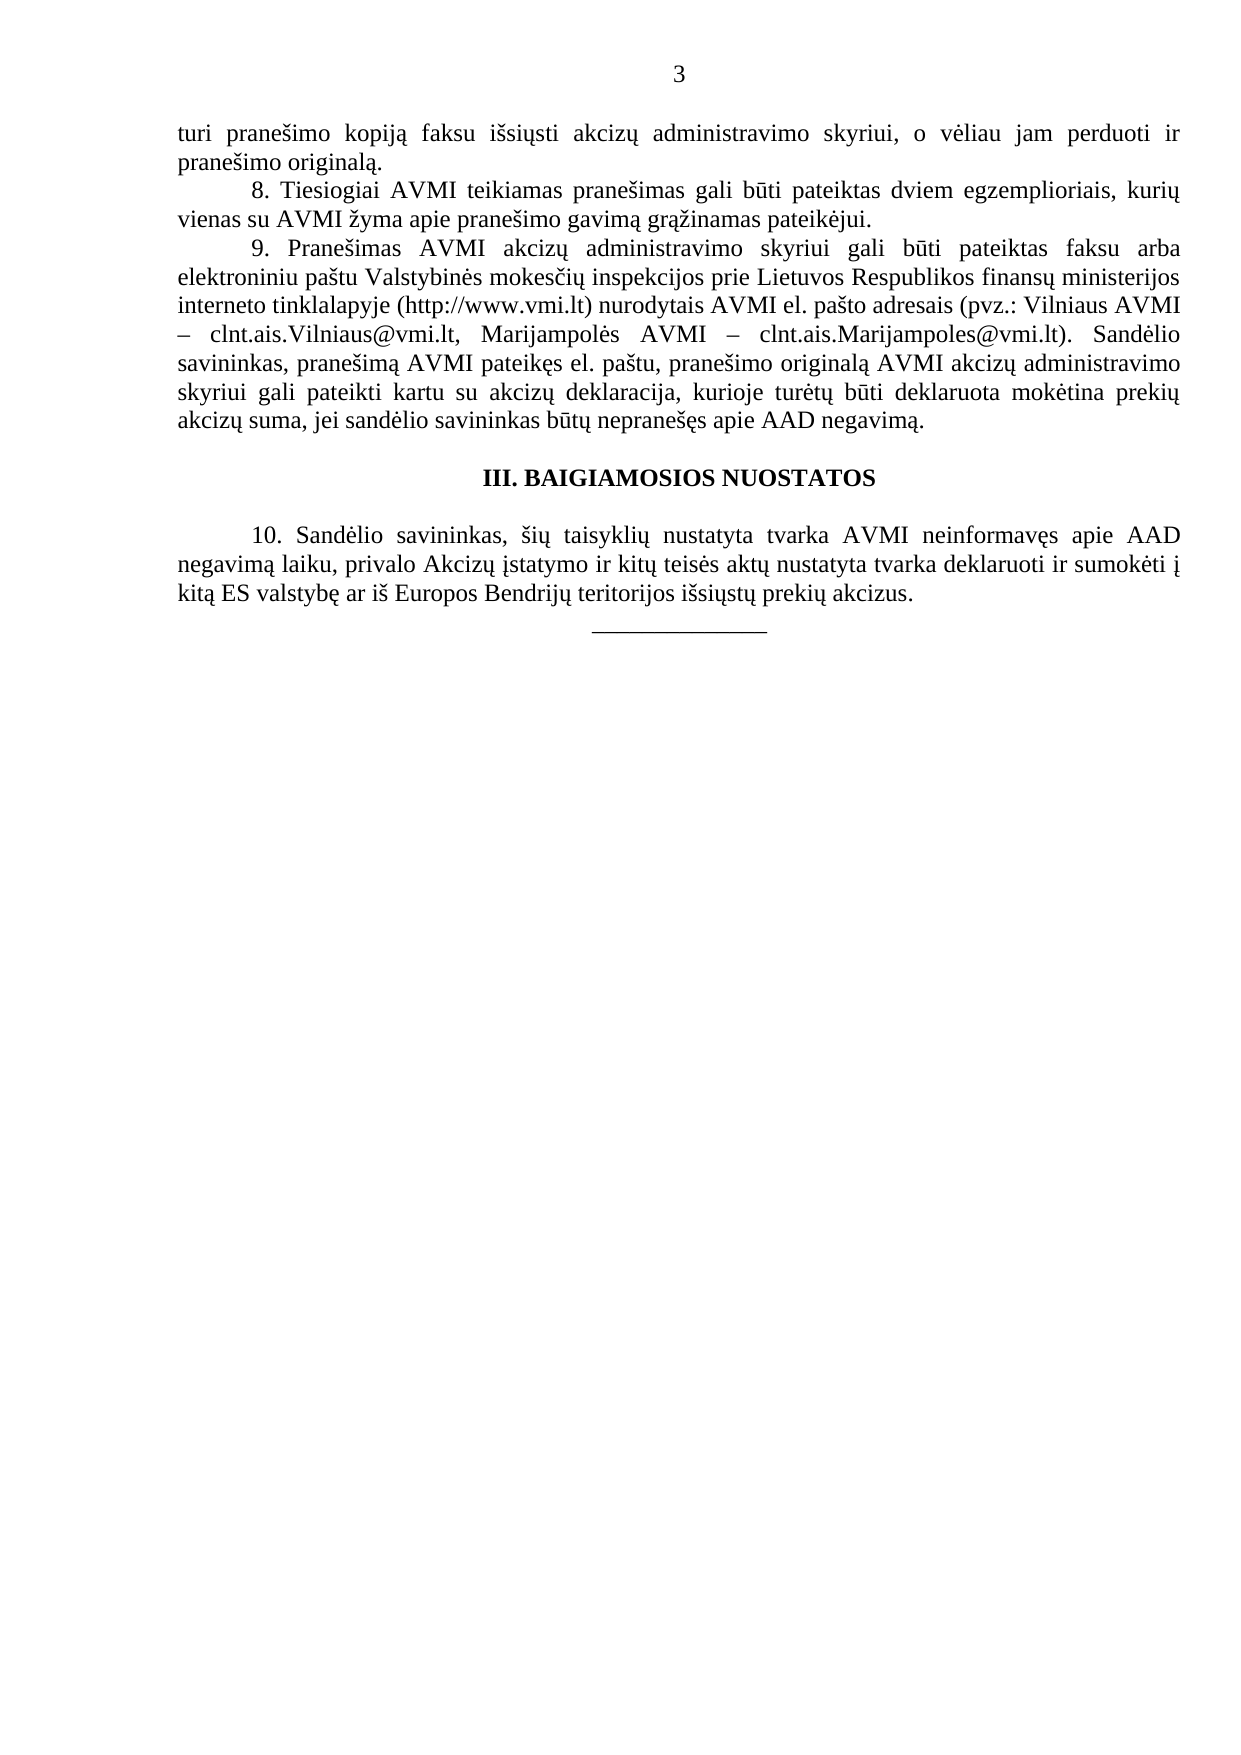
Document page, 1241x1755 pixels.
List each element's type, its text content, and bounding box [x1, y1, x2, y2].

text 9. Pranešimas AVMI akcizų administravimo skyriui gali būti pateiktas faksu arba elektroniniu paštu Valstybinės mokesčių inspekcijos prie Lietuvos Respublikos finansų ministerijos interneto tinklalapyje (http://www.vmi.lt) nurodytais AVMI el. pašto adresais (pvz.: Vilniaus AVMI – clnt.ais.Vilniaus@vmi.lt, Marijampolės AVMI – clnt.ais.Marijampoles@vmi.lt). Sandėlio savininkas, pranešimą AVMI pateikęs el. paštu, pranešimo originalą AVMI akcizų administravimo skyriui gali pateikti kartu su akcizų deklaracija, kurioje turėtų būti deklaruota mokėtina prekių akcizų suma, jei sandėlio savininkas būtų nepranešęs apie AAD negavimą. [177, 233, 1181, 434]
text 10. Sandėlio savininkas, šių taisyklių nustatyta tvarka AVMI neinformavęs apie AAD negavimą laiku, privalo Akcizų įstatymo ir kitų teisės aktų nustatyta tvarka deklaruoti ir sumokėti į kitą ES valstybę ar iš Europos Bendrijų teritorijos išsiųstų prekių akcizus. [177, 521, 1181, 607]
text ______________ [177, 607, 1181, 636]
text 8. Tiesiogiai AVMI teikiamas pranešimas gali būti pateiktas dviem egzemplioriais, kurių vienas su AVMI žyma apie pranešimo gavimą grąžinamas pateikėjui. [177, 176, 1181, 233]
text III. BAIGIAMOSIOS NUOSTATOS [177, 463, 1181, 492]
text turi pranešimo kopiją faksu išsiųsti akcizų administravimo skyriui, o vėliau jam perduoti ir pranešimo originalą. [177, 118, 1181, 176]
